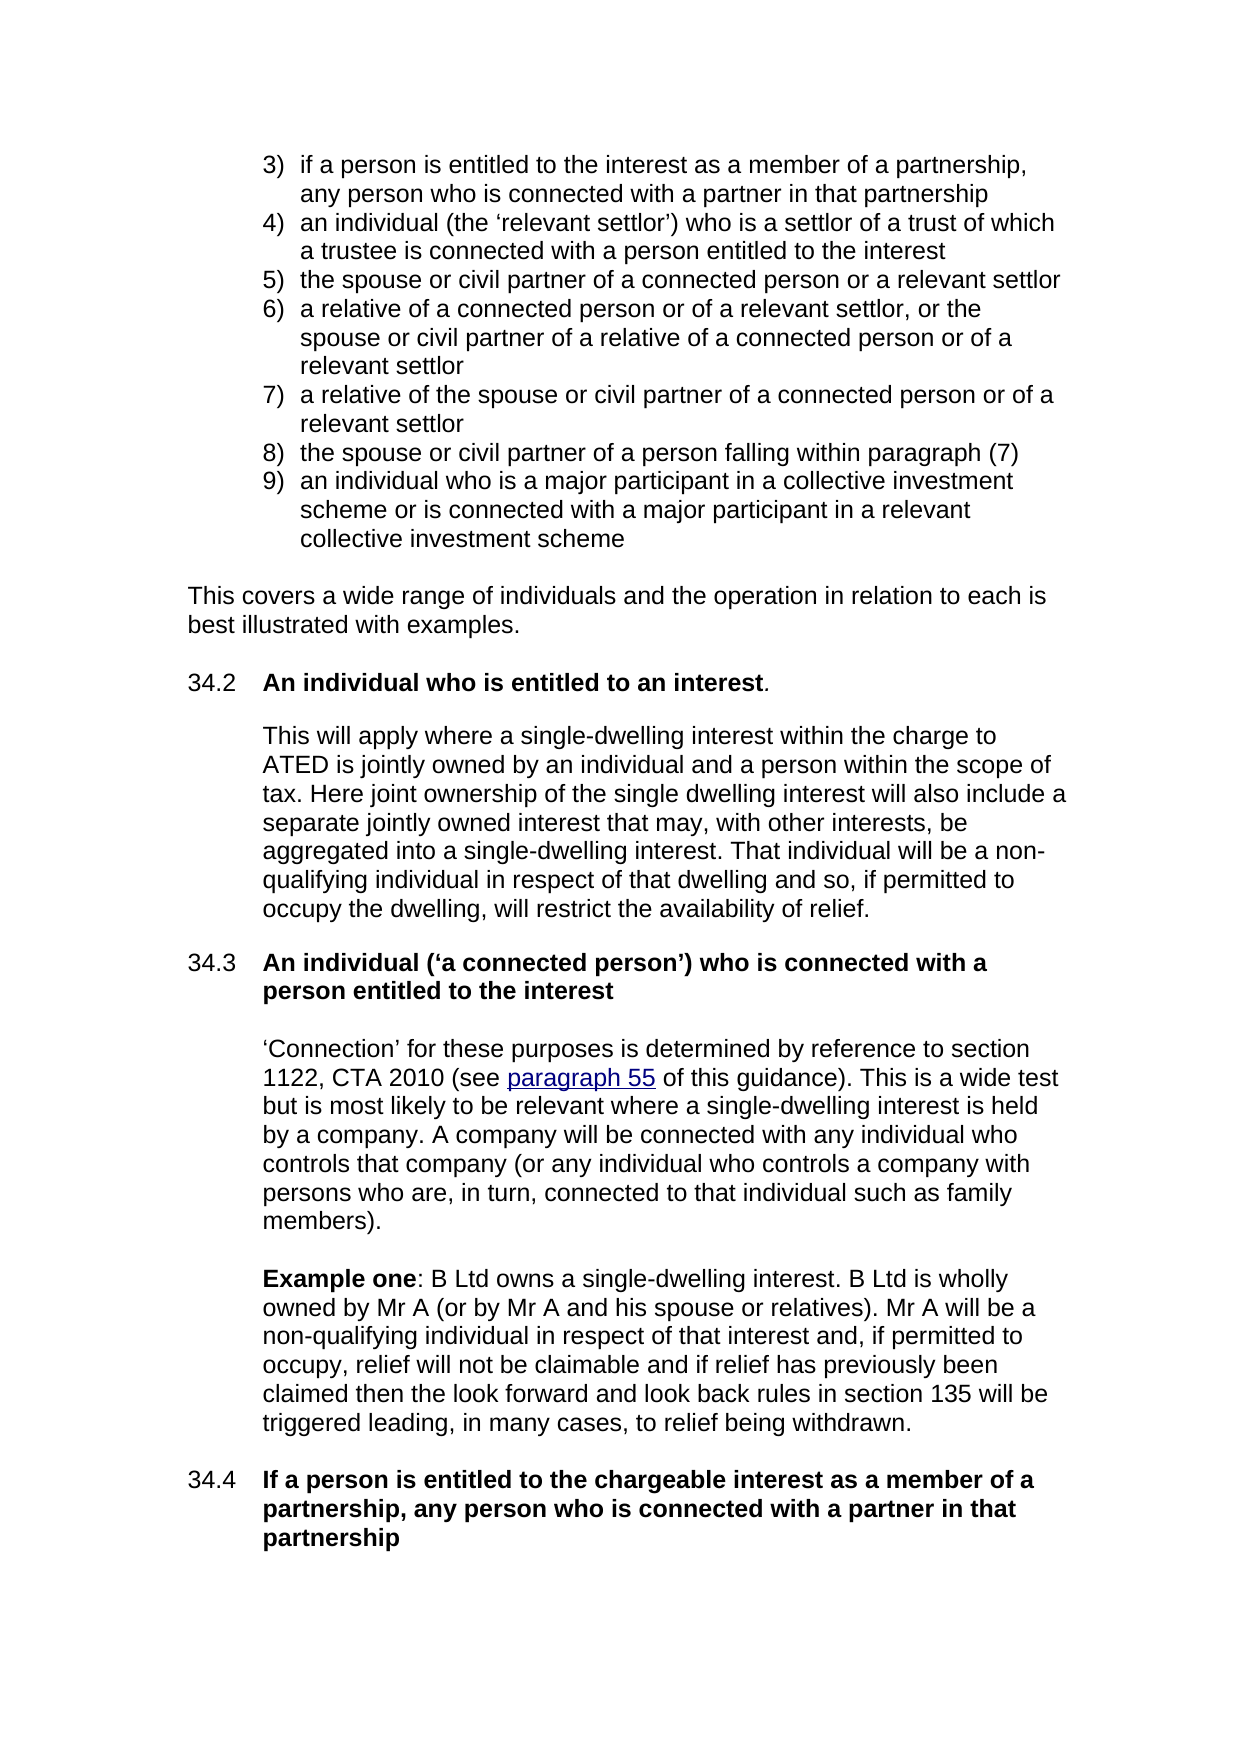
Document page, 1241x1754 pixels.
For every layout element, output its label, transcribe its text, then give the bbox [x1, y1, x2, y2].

list if a person is entitled to the interest as a member of a partnership, any person who is connected with a partner in that partnership [262, 150, 1069, 207]
text 34.3 An individual (‘a connected person’) who is connected with a person entitled to the interest [187, 947, 1069, 1005]
text This will apply where a single-dwelling interest within the charge to ATED is jointly owned by an individual and a person within the scope of tax. Here joint ownership of the single dwelling interest will also include a separate jointly owned interest that may, with other interests, be aggregated into a single-dwelling interest. That individual will be a non-qualifying individual in respect of that dwelling and so, if permitted to occupy the dwelling, will restrict the availability of relief. [262, 721, 1069, 922]
list a relative of the spouse or civil partner of a connected person or of a relevant settlor [262, 380, 1069, 437]
text Example one: B Ltd owns a single-dwelling interest. B Ltd is wholly owned by Mr A (or by Mr A and his spouse or relatives). Mr A will be a non-qualifying individual in respect of that interest and, if permitted to occupy, relief will not be claimable and if relief has previously been claimed then the look forward and look back rules in section 135 will be triggered leading, in many cases, to relief being withdrawn. [262, 1264, 1069, 1436]
text 34.4 If a person is entitled to the chargeable interest as a member of a partnership, any person who is connected with a partner in that partnership [187, 1465, 1069, 1551]
text This covers a wide range of individuals and the operation in relation to each is best illustrated with examples. [187, 581, 1069, 639]
text 34.2 An individual who is entitled to an interest. [187, 667, 1069, 696]
list the spouse or civil partner of a person falling within paragraph (7) [262, 437, 1069, 466]
list a relative of a connected person or of a relevant settlor, or the spouse or civil partner of a relative of a connected person or of a relevant settlor [262, 294, 1069, 380]
text ‘Connection’ for these purposes is determined by reference to section 1122, CTA 2010 (see paragraph 55 of this guidance). This is a wide test but is most likely to be relevant where a single-dwelling interest is held by a company. A company will be connected with any individual who controls that company (or any individual who controls a company with persons who are, in turn, connected to that individual such as family members). [262, 1034, 1069, 1235]
list an individual who is a major participant in a collective investment scheme or is connected with a major participant in a relevant collective investment scheme [262, 466, 1069, 552]
list the spouse or civil partner of a connected person or a relevant settlor [262, 265, 1069, 294]
list an individual (the ‘relevant settlor’) who is a settlor of a trust of which a trustee is connected with a person entitled to the interest [262, 207, 1069, 265]
